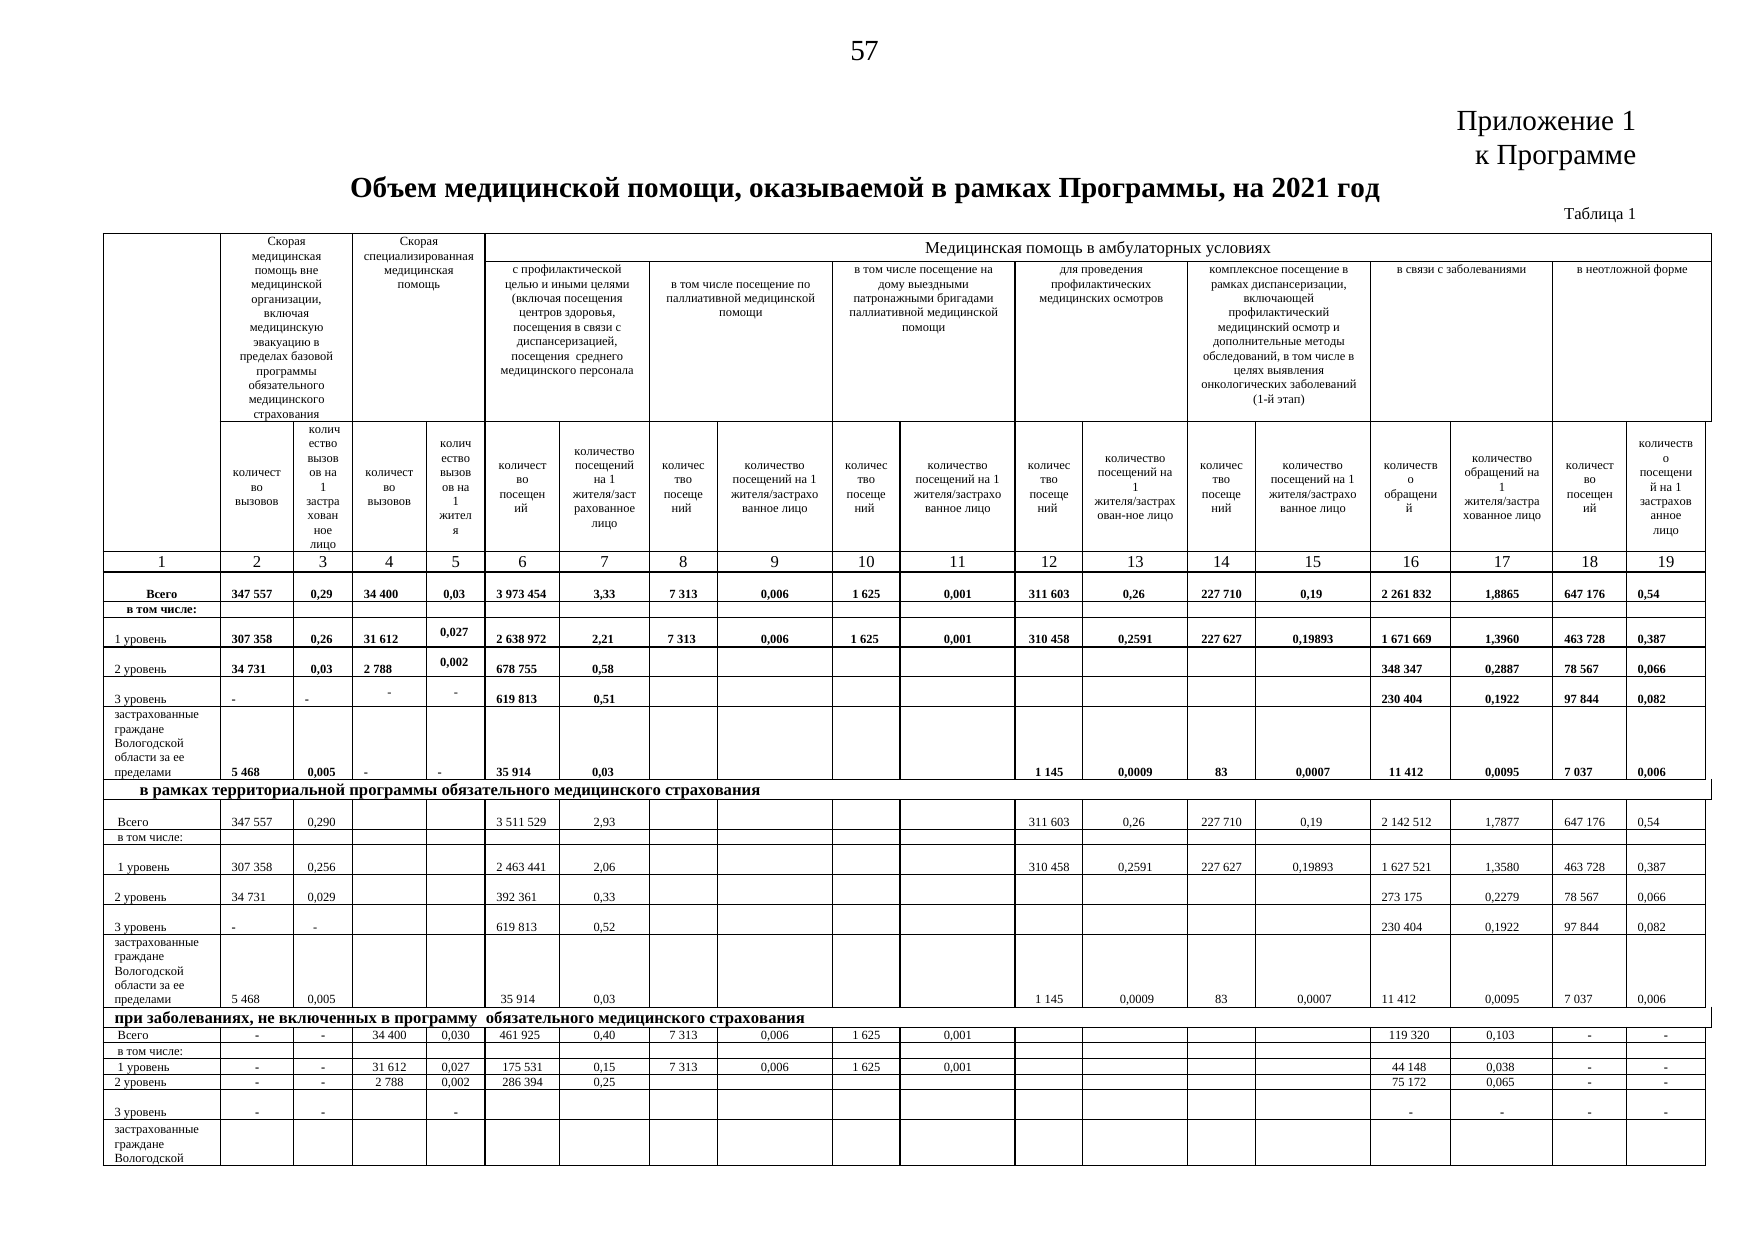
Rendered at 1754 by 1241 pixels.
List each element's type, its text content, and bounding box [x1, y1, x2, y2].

table_cell 0,40 [560, 1028, 649, 1042]
table_cell комплексное посещение в рамках диспансеризации, включающей профилактический медицинский осмотр и дополнительные методы обследований, в том числе в целях выявления онкологических заболеваний (1-й этап) [1188, 262, 1370, 421]
table_cell 35 914 [486, 935, 559, 1007]
table_cell [1256, 1075, 1370, 1089]
table_cell [901, 905, 1014, 934]
table_cell - [294, 677, 352, 706]
table_cell 0,005 [294, 707, 352, 779]
table_cell [1451, 602, 1552, 617]
table_cell 0,25 [560, 1075, 649, 1089]
table_cell застрахованные граждане Вологодской [104, 1120, 220, 1165]
table_cell [1188, 1028, 1255, 1042]
table_cell [718, 1075, 832, 1089]
table_cell 2,93 [560, 800, 649, 829]
table_cell [1256, 677, 1370, 706]
table_cell 230 404 [1371, 677, 1450, 706]
table_cell [1706, 934, 1711, 1007]
table_cell количество посещений [1188, 422, 1255, 551]
table_cell [1706, 1119, 1711, 1165]
table_cell - [1553, 1090, 1626, 1119]
table_cell количество посещений на 1 застрахованное лицо [1627, 422, 1705, 551]
table_cell - [221, 1075, 293, 1089]
table_cell застрахованные граждане Вологодской области за ее пределами [104, 935, 220, 1007]
table_cell 1 [104, 552, 220, 571]
table_cell [833, 602, 899, 617]
table_cell [1706, 1058, 1711, 1074]
table_cell 2 уровень [104, 875, 220, 904]
table_cell 0,006 [718, 618, 832, 646]
table_cell [833, 845, 899, 874]
table_cell 1 уровень [104, 845, 220, 874]
table_cell [1256, 1043, 1370, 1058]
table_cell [353, 1043, 426, 1058]
table_cell 0,2591 [1083, 618, 1187, 646]
table_cell [1083, 875, 1187, 904]
table_cell [1706, 829, 1711, 844]
table_cell [1016, 602, 1082, 617]
table_cell [1016, 875, 1082, 904]
table_cell [650, 905, 717, 934]
table_cell [221, 602, 293, 617]
table_cell [1083, 1075, 1187, 1089]
table_cell [1188, 1120, 1255, 1165]
table_cell 0,03 [427, 573, 484, 601]
table_cell 83 [1188, 935, 1255, 1007]
table_cell [1188, 830, 1255, 844]
table_cell [221, 830, 293, 844]
table_cell [1016, 830, 1082, 844]
table_cell 0,290 [294, 800, 352, 829]
table_cell 0,256 [294, 845, 352, 874]
table_cell в том числе: [104, 602, 220, 617]
table_cell 34 400 [353, 1028, 426, 1042]
table_cell 97 844 [1553, 905, 1626, 934]
table_cell [1016, 1028, 1082, 1042]
table_cell [1706, 617, 1711, 646]
table_cell [718, 800, 832, 829]
table_cell [650, 935, 717, 1007]
table_cell [427, 1043, 484, 1058]
table_cell 0,0095 [1451, 935, 1552, 1007]
table_cell [1706, 571, 1711, 601]
table_cell - [427, 677, 484, 706]
table_cell [901, 1043, 1014, 1058]
table_cell [1627, 602, 1705, 617]
table_cell в том числе посещение на дому выездными патронажными бригадами паллиативной медицинской помощи [833, 262, 1014, 421]
table_cell - [353, 677, 426, 706]
table_cell 3 [294, 552, 352, 571]
table_cell 0,19 [1256, 573, 1370, 601]
table_cell [1256, 905, 1370, 934]
table_cell 1 625 [833, 573, 899, 601]
table_cell [650, 1075, 717, 1089]
table_cell [650, 845, 717, 874]
table_cell [1553, 1120, 1626, 1165]
table_cell 10 [833, 552, 899, 571]
table_cell [1083, 830, 1187, 844]
table_cell [1706, 800, 1711, 829]
table_cell в неотложной форме [1553, 262, 1711, 421]
table_cell 0,002 [427, 648, 484, 676]
table_cell [1083, 1120, 1187, 1165]
table_cell [221, 1120, 293, 1165]
table_cell количество посещений на 1 жителя/застрахован-ное лицо [1083, 422, 1187, 551]
table_cell 16 [1371, 552, 1450, 571]
table_cell 3 уровень [104, 1090, 220, 1119]
table_cell [353, 935, 426, 1007]
table_cell [718, 602, 832, 617]
table_cell 0,15 [560, 1059, 649, 1074]
text Объем медицинской помощи, оказываемой в рамках Программы, на 2021 год [94, 171, 1636, 204]
table_cell количество посещений [1016, 422, 1082, 551]
table_cell 3 973 454 [486, 573, 559, 601]
table_cell 0,001 [901, 1028, 1014, 1042]
table_cell - [427, 707, 484, 779]
table_cell 1 145 [1016, 707, 1082, 779]
table_cell 2,21 [560, 618, 649, 646]
table_cell 0,2591 [1083, 845, 1187, 874]
table_cell [1627, 1120, 1705, 1165]
table_cell [1188, 1090, 1255, 1119]
table_cell [1706, 706, 1711, 779]
table_cell [1188, 1059, 1255, 1074]
table_cell 0,0009 [1083, 935, 1187, 1007]
table_cell количество обращений на 1 жителя/застрахованное лицо [1451, 422, 1552, 551]
table_header Скорая специализированная медицинская помощь [353, 234, 484, 421]
table_cell застрахованные граждане Вологодской области за ее пределами [104, 707, 220, 779]
table_cell 1 уровень [104, 1059, 220, 1074]
table_cell 18 [1553, 552, 1626, 571]
table_cell [353, 845, 426, 874]
table_cell 1,3960 [1451, 618, 1552, 646]
table_cell 17 [1451, 552, 1552, 571]
table_cell 1 671 669 [1371, 618, 1450, 646]
table_cell [833, 648, 899, 676]
table_cell [1371, 1043, 1450, 1058]
table_cell 78 567 [1553, 648, 1626, 676]
table_cell [1706, 1089, 1711, 1119]
table_cell [650, 800, 717, 829]
table_cell 34 400 [353, 573, 426, 601]
table_cell - [294, 1028, 352, 1042]
table_cell 1 625 [833, 1028, 899, 1042]
table_cell 119 320 [1371, 1028, 1450, 1042]
table_cell [1016, 1090, 1082, 1119]
table_cell [353, 1090, 426, 1119]
table_cell [1188, 1043, 1255, 1058]
table_cell [1553, 1043, 1626, 1058]
table_cell - [221, 905, 293, 934]
table_cell 2 261 832 [1371, 573, 1450, 601]
table_cell 0,26 [1083, 573, 1187, 601]
table_cell 0,26 [1083, 800, 1187, 829]
table_cell 392 361 [486, 875, 559, 904]
table_cell [560, 1043, 649, 1058]
table_cell 1 145 [1016, 935, 1082, 1007]
table_cell [1706, 1074, 1711, 1089]
table_header Скорая медицинская помощь вне медицинской организации, включая медицинскую эвакуацию в пределах базовой программы обязательного медицинского страхования [221, 234, 352, 421]
table_cell 2 463 441 [486, 845, 559, 874]
table_cell [901, 845, 1014, 874]
table_cell Всего [104, 573, 220, 601]
table_cell 227 710 [1188, 573, 1255, 601]
table_cell [1256, 875, 1370, 904]
table_cell [1451, 1120, 1552, 1165]
table_cell 75 172 [1371, 1075, 1450, 1089]
table_cell 0,2887 [1451, 648, 1552, 676]
table_cell [1083, 1028, 1187, 1042]
table_cell [1706, 551, 1711, 571]
table_cell 230 404 [1371, 905, 1450, 934]
table_cell [1083, 602, 1187, 617]
table_cell 4 [353, 552, 426, 571]
table_cell - [1627, 1075, 1705, 1089]
table_cell количество посещений [833, 422, 899, 551]
table_cell 0,065 [1451, 1075, 1552, 1089]
table_cell 307 358 [221, 618, 293, 646]
table_cell 0,038 [1451, 1059, 1552, 1074]
table_cell 0,027 [427, 1059, 484, 1074]
table_cell 78 567 [1553, 875, 1626, 904]
table_cell [901, 875, 1014, 904]
table_cell [1627, 1043, 1705, 1058]
table_cell [718, 1043, 832, 1058]
table_cell [833, 1075, 899, 1089]
table_cell 14 [1188, 552, 1255, 571]
table_cell [1706, 1042, 1711, 1058]
table_cell - [1451, 1090, 1552, 1119]
table_cell 7 [560, 552, 649, 571]
table_cell 3 уровень [104, 905, 220, 934]
table_header [104, 234, 220, 551]
table_cell 0,0095 [1451, 707, 1552, 779]
table_cell [1706, 422, 1711, 551]
table_cell 2 788 [353, 648, 426, 676]
table_cell [901, 935, 1014, 1007]
table_cell 44 148 [1371, 1059, 1450, 1074]
table_cell [353, 602, 426, 617]
table_cell 0,54 [1627, 800, 1705, 829]
table_cell 13 [1083, 552, 1187, 571]
table_cell 7 037 [1553, 707, 1626, 779]
table_cell [486, 1090, 559, 1119]
table_cell 0,52 [560, 905, 649, 934]
table_cell 5 468 [221, 935, 293, 1007]
table_cell 35 914 [486, 707, 559, 779]
table_cell 0,19893 [1256, 845, 1370, 874]
table_cell [353, 875, 426, 904]
table_cell [1016, 1059, 1082, 1074]
table_cell количество обращений [1371, 422, 1450, 551]
table_cell [353, 905, 426, 934]
table_cell [718, 707, 832, 779]
table_cell 5 468 [221, 707, 293, 779]
table_cell [1016, 1120, 1082, 1165]
table_cell [221, 1043, 293, 1058]
table_cell 0,387 [1627, 845, 1705, 874]
table_cell 0,19 [1256, 800, 1370, 829]
table_cell 227 627 [1188, 845, 1255, 874]
table_cell - [221, 677, 293, 706]
table_cell с профилактической целью и иными целями (включая посещения центров здоровья, посещения в связи с диспансеризацией, посещения среднего медицинского персонала [486, 262, 649, 421]
table_cell [1083, 905, 1187, 934]
table_cell [1553, 830, 1626, 844]
table_cell 0,082 [1627, 677, 1705, 706]
table_cell [718, 875, 832, 904]
table_cell 0,001 [901, 1059, 1014, 1074]
table_cell [486, 1043, 559, 1058]
table_cell [901, 677, 1014, 706]
table_cell [1706, 844, 1711, 874]
table_cell 2 уровень [104, 1075, 220, 1089]
table_cell 0,006 [718, 1028, 832, 1042]
table_cell [1706, 904, 1711, 934]
table_cell - [294, 1090, 352, 1119]
table_cell [1706, 646, 1711, 676]
table_cell 0,1922 [1451, 677, 1552, 706]
table_cell 0,029 [294, 875, 352, 904]
table_cell - [353, 707, 426, 779]
table_cell [1016, 1075, 1082, 1089]
table_cell 310 458 [1016, 618, 1082, 646]
table_cell 0,006 [718, 573, 832, 601]
table_cell 3 511 529 [486, 800, 559, 829]
table_cell 307 358 [221, 845, 293, 874]
table_cell [1451, 830, 1552, 844]
table_cell [1371, 1120, 1450, 1165]
table_cell [833, 677, 899, 706]
table_cell [1256, 1059, 1370, 1074]
table_cell [560, 830, 649, 844]
table_cell [650, 1090, 717, 1119]
table_cell количество вызовов на 1 жителя [427, 422, 484, 551]
table_cell 311 603 [1016, 800, 1082, 829]
table_cell 0,29 [294, 573, 352, 601]
table_cell [833, 707, 899, 779]
table_cell 0,58 [560, 648, 649, 676]
text к Программе [94, 137, 1636, 171]
table_cell [901, 830, 1014, 844]
table_cell - [427, 1090, 484, 1119]
table_cell 0,51 [560, 677, 649, 706]
table_cell 11 412 [1371, 707, 1450, 779]
table_cell 7 313 [650, 573, 717, 601]
table_cell 11 [901, 552, 1014, 571]
table_cell 463 728 [1553, 845, 1626, 874]
table_cell [1083, 1090, 1187, 1119]
table_cell - [221, 1028, 293, 1042]
table_cell в том числе: [104, 1043, 220, 1058]
table_cell количество посещений [1553, 422, 1626, 551]
table_cell [833, 1090, 899, 1119]
table_cell 2 уровень [104, 648, 220, 676]
table_cell 34 731 [221, 648, 293, 676]
table_cell [833, 875, 899, 904]
table_cell 0,26 [294, 618, 352, 646]
table_cell 2 638 972 [486, 618, 559, 646]
table_cell 2 142 512 [1371, 800, 1450, 829]
table_cell в том числе: [104, 830, 220, 844]
table_cell [1371, 830, 1450, 844]
table_cell - [1371, 1090, 1450, 1119]
table_cell количество вызовов [221, 422, 293, 551]
table_cell 7 313 [650, 618, 717, 646]
table_cell 273 175 [1371, 875, 1450, 904]
table_cell 0,03 [560, 935, 649, 1007]
table_cell 347 557 [221, 573, 293, 601]
table_cell 0,03 [560, 707, 649, 779]
table_cell количество посещений на 1 жителя/застрахованное лицо [718, 422, 832, 551]
table_cell [833, 905, 899, 934]
table_cell [1083, 1059, 1187, 1074]
table_cell 1 627 521 [1371, 845, 1450, 874]
table_cell [1083, 677, 1187, 706]
table_cell - [1627, 1090, 1705, 1119]
table_cell 647 176 [1553, 800, 1626, 829]
table_cell [901, 602, 1014, 617]
table_cell 5 [427, 552, 484, 571]
table_cell количество вызовов [353, 422, 426, 551]
table_cell 0,2279 [1451, 875, 1552, 904]
table_cell [1256, 1028, 1370, 1042]
table_cell 0,001 [901, 573, 1014, 601]
table_cell [650, 707, 717, 779]
table_cell 2 [221, 552, 293, 571]
table_cell [1188, 677, 1255, 706]
table_cell [833, 800, 899, 829]
table_cell [1256, 1090, 1370, 1119]
table_cell [427, 830, 484, 844]
table_cell 0,0007 [1256, 707, 1370, 779]
table_cell [650, 677, 717, 706]
table_cell [718, 1120, 832, 1165]
table_cell 347 557 [221, 800, 293, 829]
table_cell 0,19893 [1256, 618, 1370, 646]
table_cell [1016, 677, 1082, 706]
table_cell 34 731 [221, 875, 293, 904]
text Таблица 1 [94, 204, 1636, 223]
table_cell 12 [1016, 552, 1082, 571]
table_cell 0,1922 [1451, 905, 1552, 934]
table_cell [427, 935, 484, 1007]
table_cell 619 813 [486, 905, 559, 934]
table_cell 3 уровень [104, 677, 220, 706]
table_cell [294, 602, 352, 617]
table_cell 9 [718, 552, 832, 571]
table_cell 0,005 [294, 935, 352, 1007]
table_cell [901, 1090, 1014, 1119]
table_cell - [1553, 1075, 1626, 1089]
table_cell Всего [104, 1028, 220, 1042]
table_cell [1188, 875, 1255, 904]
table_cell 1,7877 [1451, 800, 1552, 829]
table_cell 7 037 [1553, 935, 1626, 1007]
table_cell 0,001 [901, 618, 1014, 646]
table_cell [1188, 648, 1255, 676]
table_cell [486, 1120, 559, 1165]
table_cell [833, 1043, 899, 1058]
table_cell [294, 830, 352, 844]
table_cell - [221, 1059, 293, 1074]
table_cell [427, 800, 484, 829]
table_cell 0,027 [427, 618, 484, 646]
table_cell 0,066 [1627, 875, 1705, 904]
table_cell 2,06 [560, 845, 649, 874]
table_cell 0,387 [1627, 618, 1705, 646]
table_cell 463 728 [1553, 618, 1626, 646]
table_cell - [1627, 1059, 1705, 1074]
table_cell [901, 648, 1014, 676]
table_cell [427, 602, 484, 617]
table_cell 0,0007 [1256, 935, 1370, 1007]
table_cell 647 176 [1553, 573, 1626, 601]
table_cell - [294, 905, 352, 934]
table_cell [1553, 602, 1626, 617]
table_cell 97 844 [1553, 677, 1626, 706]
table_cell [718, 905, 832, 934]
table_cell [1188, 602, 1255, 617]
table_cell [1188, 905, 1255, 934]
table_cell [718, 845, 832, 874]
table_cell [1451, 1043, 1552, 1058]
table_cell [718, 648, 832, 676]
table_cell [427, 875, 484, 904]
table_cell 8 [650, 552, 717, 571]
table_cell [718, 1090, 832, 1119]
table_cell - [1553, 1028, 1626, 1042]
table_cell 0,006 [1627, 707, 1705, 779]
table_cell 1,3580 [1451, 845, 1552, 874]
table_cell 11 412 [1371, 935, 1450, 1007]
table_cell [560, 602, 649, 617]
table_cell 0,030 [427, 1028, 484, 1042]
table_cell количество посещений на 1 жителя/застрахованное лицо [560, 422, 649, 551]
table_cell [650, 875, 717, 904]
table_cell [294, 1043, 352, 1058]
table_cell 0,066 [1627, 648, 1705, 676]
table_cell 175 531 [486, 1059, 559, 1074]
table_cell [1016, 648, 1082, 676]
table_cell количество вызовов на 1 застрахованное лицо [294, 422, 352, 551]
table_cell в рамках территориальной программы обязательного медицинского страхования [104, 779, 1711, 799]
table_cell количество посещений [650, 422, 717, 551]
table_cell при заболеваниях, не включенных в программу обязательного медицинского страхования [104, 1007, 1711, 1027]
table_cell 1 625 [833, 618, 899, 646]
table_cell 19 [1627, 552, 1705, 571]
table_cell 7 313 [650, 1059, 717, 1074]
table_cell 227 710 [1188, 800, 1255, 829]
table_cell [560, 1120, 649, 1165]
table_cell 0,082 [1627, 905, 1705, 934]
table_cell [833, 935, 899, 1007]
table_cell [1083, 1043, 1187, 1058]
table_cell [1627, 830, 1705, 844]
table_cell [427, 905, 484, 934]
table_cell - [1553, 1059, 1626, 1074]
table_cell 6 [486, 552, 559, 571]
table_cell Всего [104, 800, 220, 829]
table_cell 0,54 [1627, 573, 1705, 601]
table_cell 0,006 [718, 1059, 832, 1074]
table_cell 0,002 [427, 1075, 484, 1089]
table_cell 311 603 [1016, 573, 1082, 601]
table_cell [560, 1090, 649, 1119]
table_cell 1 уровень [104, 618, 220, 646]
table_cell 1 625 [833, 1059, 899, 1074]
table_cell в связи с заболеваниями [1371, 262, 1552, 421]
table_cell [1256, 830, 1370, 844]
text Приложение 1 [94, 103, 1636, 137]
table_cell 461 925 [486, 1028, 559, 1042]
table_cell 83 [1188, 707, 1255, 779]
table_cell [427, 1120, 484, 1165]
table_cell 619 813 [486, 677, 559, 706]
table_cell 0,03 [294, 648, 352, 676]
table_cell 0,006 [1627, 935, 1705, 1007]
table_cell 1,8865 [1451, 573, 1552, 601]
table_cell [1256, 602, 1370, 617]
table_cell для проведения профилактических медицинских осмотров [1016, 262, 1187, 421]
table_cell в том числе посещение по паллиативной медицинской помощи [650, 262, 832, 421]
table_cell [1016, 905, 1082, 934]
table_cell [901, 1075, 1014, 1089]
table_cell - [221, 1090, 293, 1119]
table_cell [1083, 648, 1187, 676]
table_cell [901, 800, 1014, 829]
table_cell [1706, 676, 1711, 706]
table_cell [1371, 602, 1450, 617]
table_cell [1256, 1120, 1370, 1165]
table_cell [718, 677, 832, 706]
table_header Медицинская помощь в амбулаторных условиях [486, 234, 1711, 261]
table_cell 2 788 [353, 1075, 426, 1089]
table_cell - [294, 1059, 352, 1074]
table_cell [294, 1120, 352, 1165]
table_cell 7 313 [650, 1028, 717, 1042]
table_cell [1706, 601, 1711, 617]
table_cell 31 612 [353, 618, 426, 646]
table_cell количество посещений на 1 жителя/застрахованное лицо [1256, 422, 1370, 551]
table_cell [650, 1120, 717, 1165]
table_cell 0,0009 [1083, 707, 1187, 779]
table_cell 0,33 [560, 875, 649, 904]
table_cell [353, 1120, 426, 1165]
table_cell [718, 935, 832, 1007]
table_cell [650, 648, 717, 676]
table_cell [718, 830, 832, 844]
table_cell [1706, 1028, 1711, 1042]
table_cell [833, 1120, 899, 1165]
table_cell [353, 800, 426, 829]
table_cell количество посещений на 1 жителя/застрахованное лицо [901, 422, 1014, 551]
table_cell [486, 830, 559, 844]
table_cell [1016, 1043, 1082, 1058]
table_cell [353, 830, 426, 844]
table_cell [650, 1043, 717, 1058]
table_cell [1256, 648, 1370, 676]
table_cell 310 458 [1016, 845, 1082, 874]
table_cell - [1627, 1028, 1705, 1042]
table_cell [427, 845, 484, 874]
table_cell [1188, 1075, 1255, 1089]
table_cell количество посещений [486, 422, 559, 551]
table_cell [833, 830, 899, 844]
table_cell [1706, 874, 1711, 904]
table_cell 0,103 [1451, 1028, 1552, 1042]
table_cell [901, 1120, 1014, 1165]
table_cell [650, 602, 717, 617]
table_cell [486, 602, 559, 617]
table_cell 348 347 [1371, 648, 1450, 676]
table_cell 3,33 [560, 573, 649, 601]
table_cell - [294, 1075, 352, 1089]
table_cell 15 [1256, 552, 1370, 571]
table_cell 678 755 [486, 648, 559, 676]
table_cell [650, 830, 717, 844]
table_cell 31 612 [353, 1059, 426, 1074]
table_cell 286 394 [486, 1075, 559, 1089]
table_cell [901, 707, 1014, 779]
table_cell 227 627 [1188, 618, 1255, 646]
